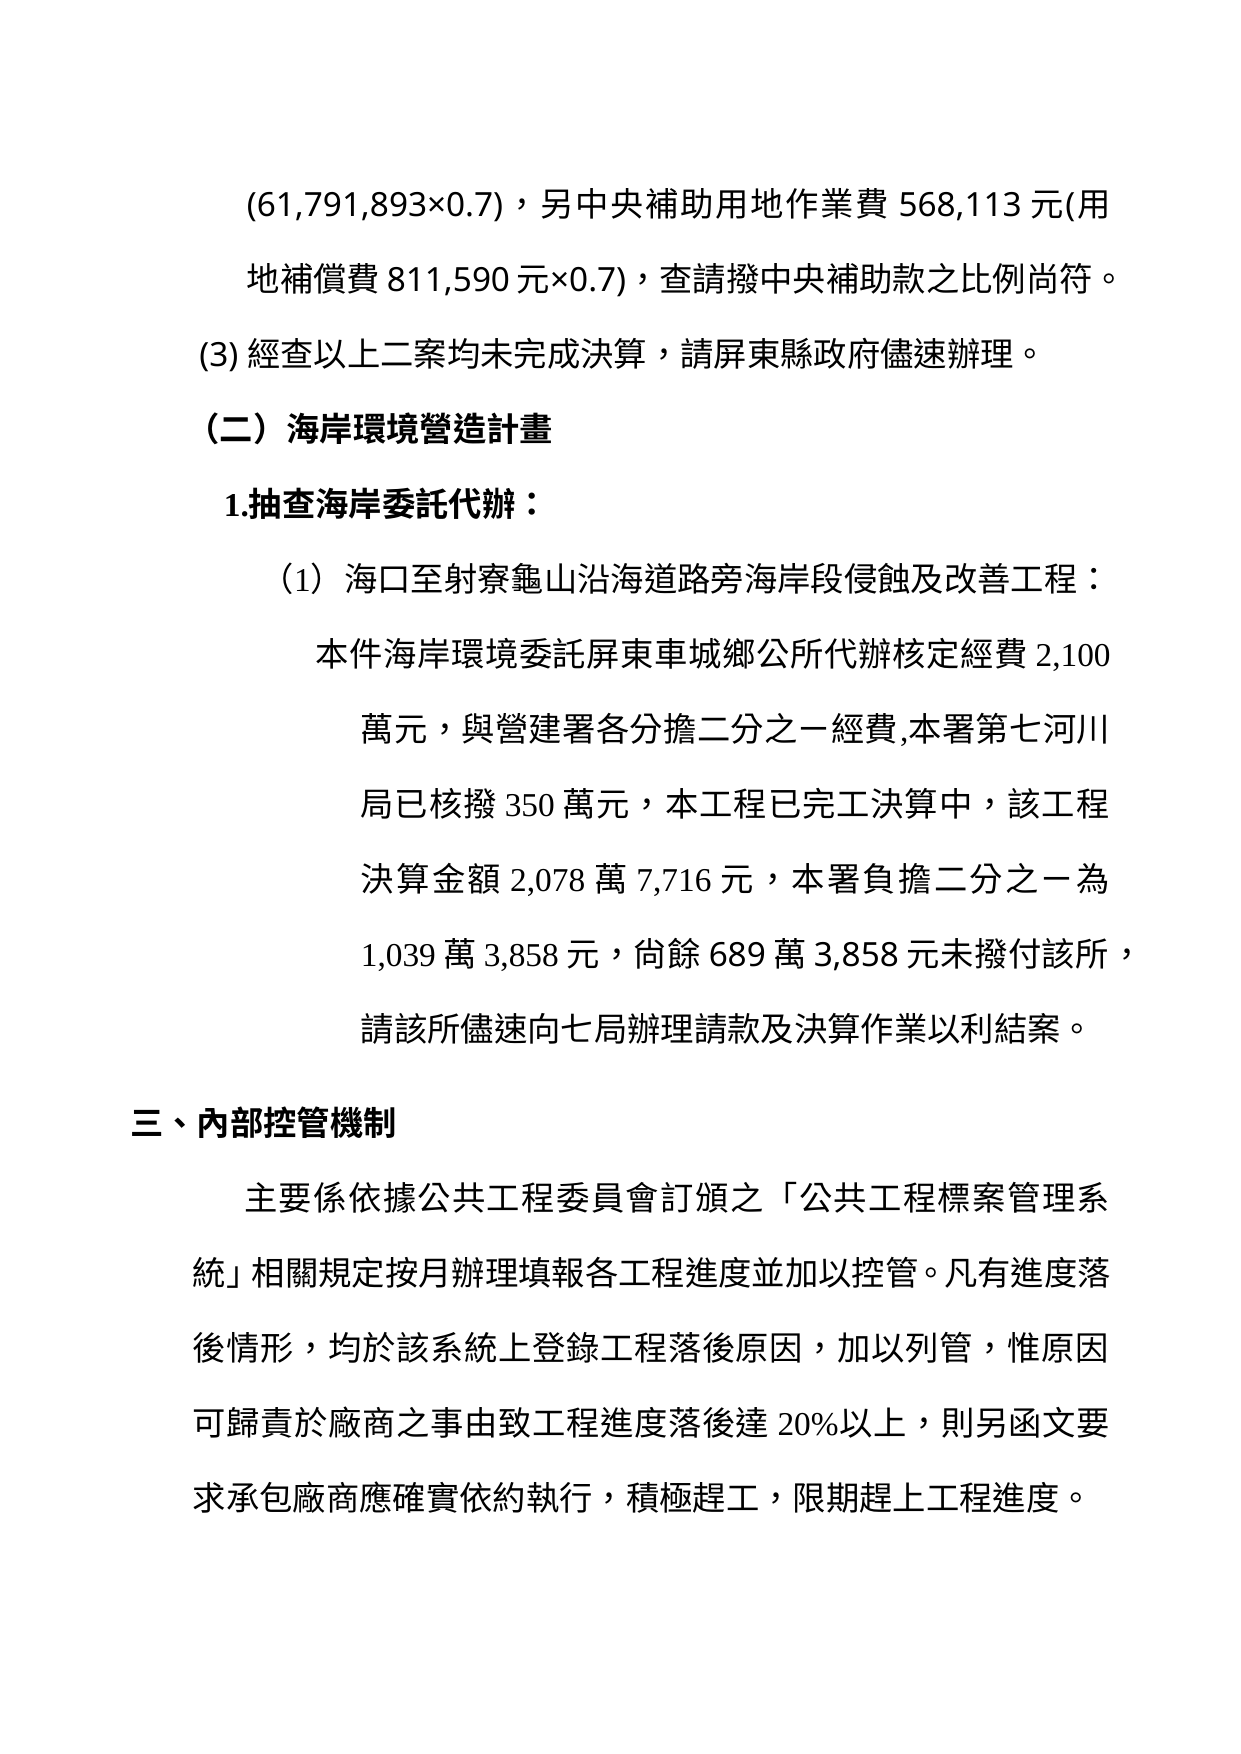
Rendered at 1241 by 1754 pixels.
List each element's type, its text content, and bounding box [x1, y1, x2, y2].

text 三、內部控管機制 [130, 1083, 1110, 1158]
text 1.抽查海岸委託代辦： [130, 464, 1110, 539]
text （二）海岸環境營造計畫 [186, 389, 1110, 464]
text （1）海口至射寮龜山沿海道路旁海岸段侵蝕及改善工程： [261, 539, 1110, 614]
text (2)「武洛溪排水系統-五號排水支線改善工程」核定金額為59,660,000元，中央補助用地費43,822,438元，已向本署七局請撥完成。經查用地補償經費需求用地補償費為61,791,893元，包括地價補償費54,701,431元、建物補償費5,614,070元、農林作物補償費848,665元、水產物補償費627,727元，以上各項查縣府所陳列印領清冊總計經費經核對尚符，中央補助用地費金額為43,254,325元(61,791,893×0.7)，另中央補助用地作業費568,113元(用地補償費811,590元×0.7)，查請撥中央補助款之比例尚符。 [130, 164, 1110, 314]
text 本件海岸環境委託屏東車城鄉公所代辦核定經費2,100萬元，與營建署各分擔二分之ㄧ經費,本署第七河川局已核撥350萬元，本工程已完工決算中，該工程決算金額2,078萬7,716元，本署負擔二分之ㄧ為1,039萬3,858元，尙餘689萬3,858元未撥付該所，請該所儘速向七局辦理請款及決算作業以利結案。 [261, 614, 1110, 1064]
text (3) 經查以上二案均未完成決算，請屏東縣政府儘速辦理。 [130, 314, 1110, 389]
text 主要係依據公共工程委員會訂頒之「公共工程標案管理系統」相關規定按月辦理填報各工程進度並加以控管。凡有進度落後情形，均於該系統上登錄工程落後原因，加以列管，惟原因可歸責於廠商之事由致工程進度落後達20%以上，則另函文要求承包廠商應確實依約執行，積極趕工，限期趕上工程進度。 [192, 1158, 1110, 1533]
